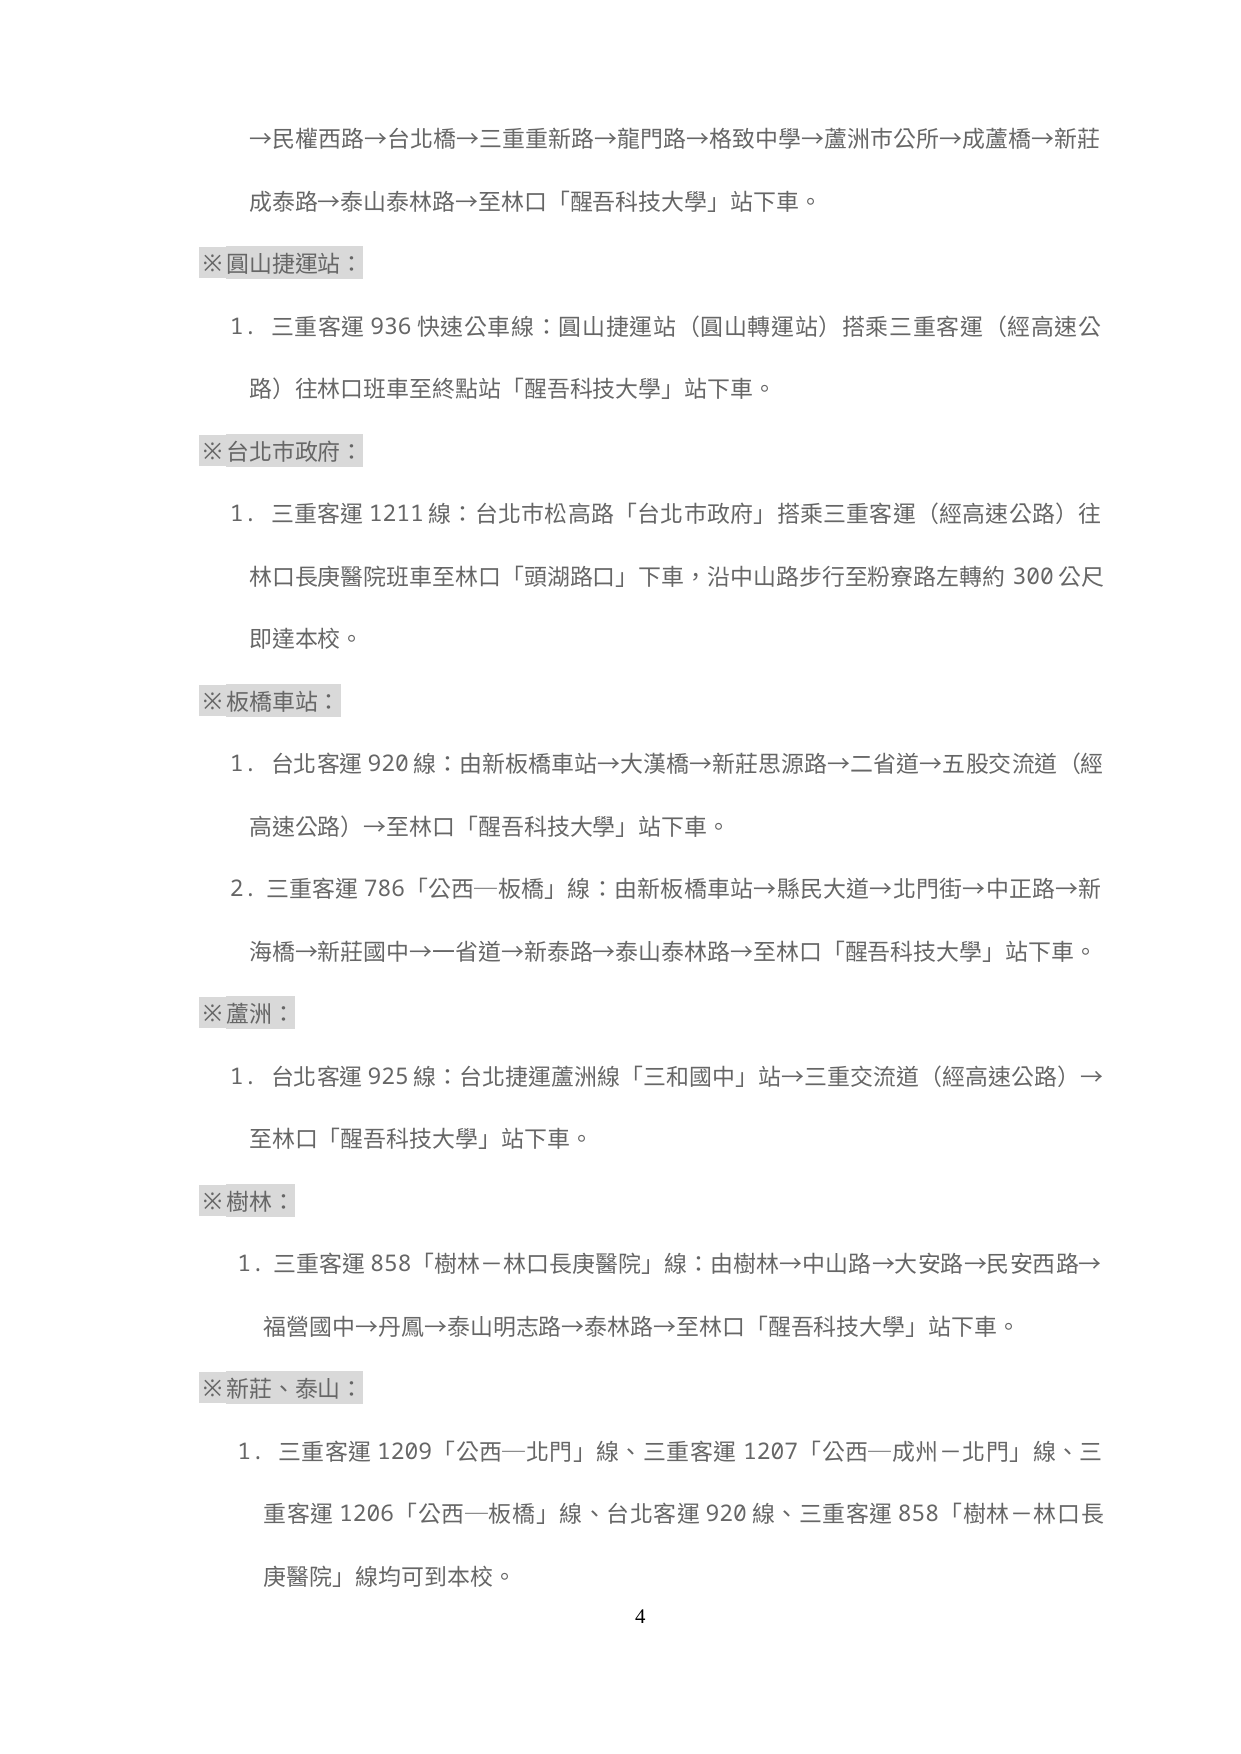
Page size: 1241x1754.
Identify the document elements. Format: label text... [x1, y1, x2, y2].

table_cell →民權西路→台北橋→三重重新路→龍門路→格致中學→蘆洲巿公所→成蘆橋→新莊成泰路→泰山泰林路→至林口「醒吾科技大學」站下車。 ※圓山捷運站： 1. 三重客運936快速公車線：圓山捷運站（圓山轉運站）搭乘三重客運（經高速公路）往林口班車至終點站「醒吾科技大學」站下車。 ※台北巿政府： 1. 三重客運1211線：台北巿松高路「台北巿政府」搭乘三重客運（經高速公路）往林口長庚醫院班車至林口「頭湖路口」下車，沿中山路步行至粉寮路左轉約300公尺即達本校。 ※板橋車站： 1. 台北客運920線：由新板橋車站→大漢橋→新莊思源路→二省道→五股交流道（經高速公路）→至林口「醒吾科技大學」站下車。 2. 三重客運786「公西─板橋」線：由新板橋車站→縣民大道→北門街→中正路→新海橋→新莊國中→一省道→新泰路→泰山泰林路→至林口「醒吾科技大學」站下車。 ※蘆洲： 1. 台北客運925線：台北捷運蘆洲線「三和國中」站→三重交流道（經高速公路）→至林口「醒吾科技大學」站下車。 ※樹林： 1. 三重客運858「樹林－林口長庚醫院」線：由樹林→中山路→大安路→民安西路→福營國中→丹鳳→泰山明志路→泰林路→至林口「醒吾科技大學」站下車。 ※新莊、泰山： 1. 三重客運1209「公西─北門」線、三重客運1207「公西─成州－北門」線、三重客運1206「公西─板橋」線、台北客運920線、三重客運858「樹林－林口長庚醫院」線均可到本校。 [187, 96, 1115, 1596]
